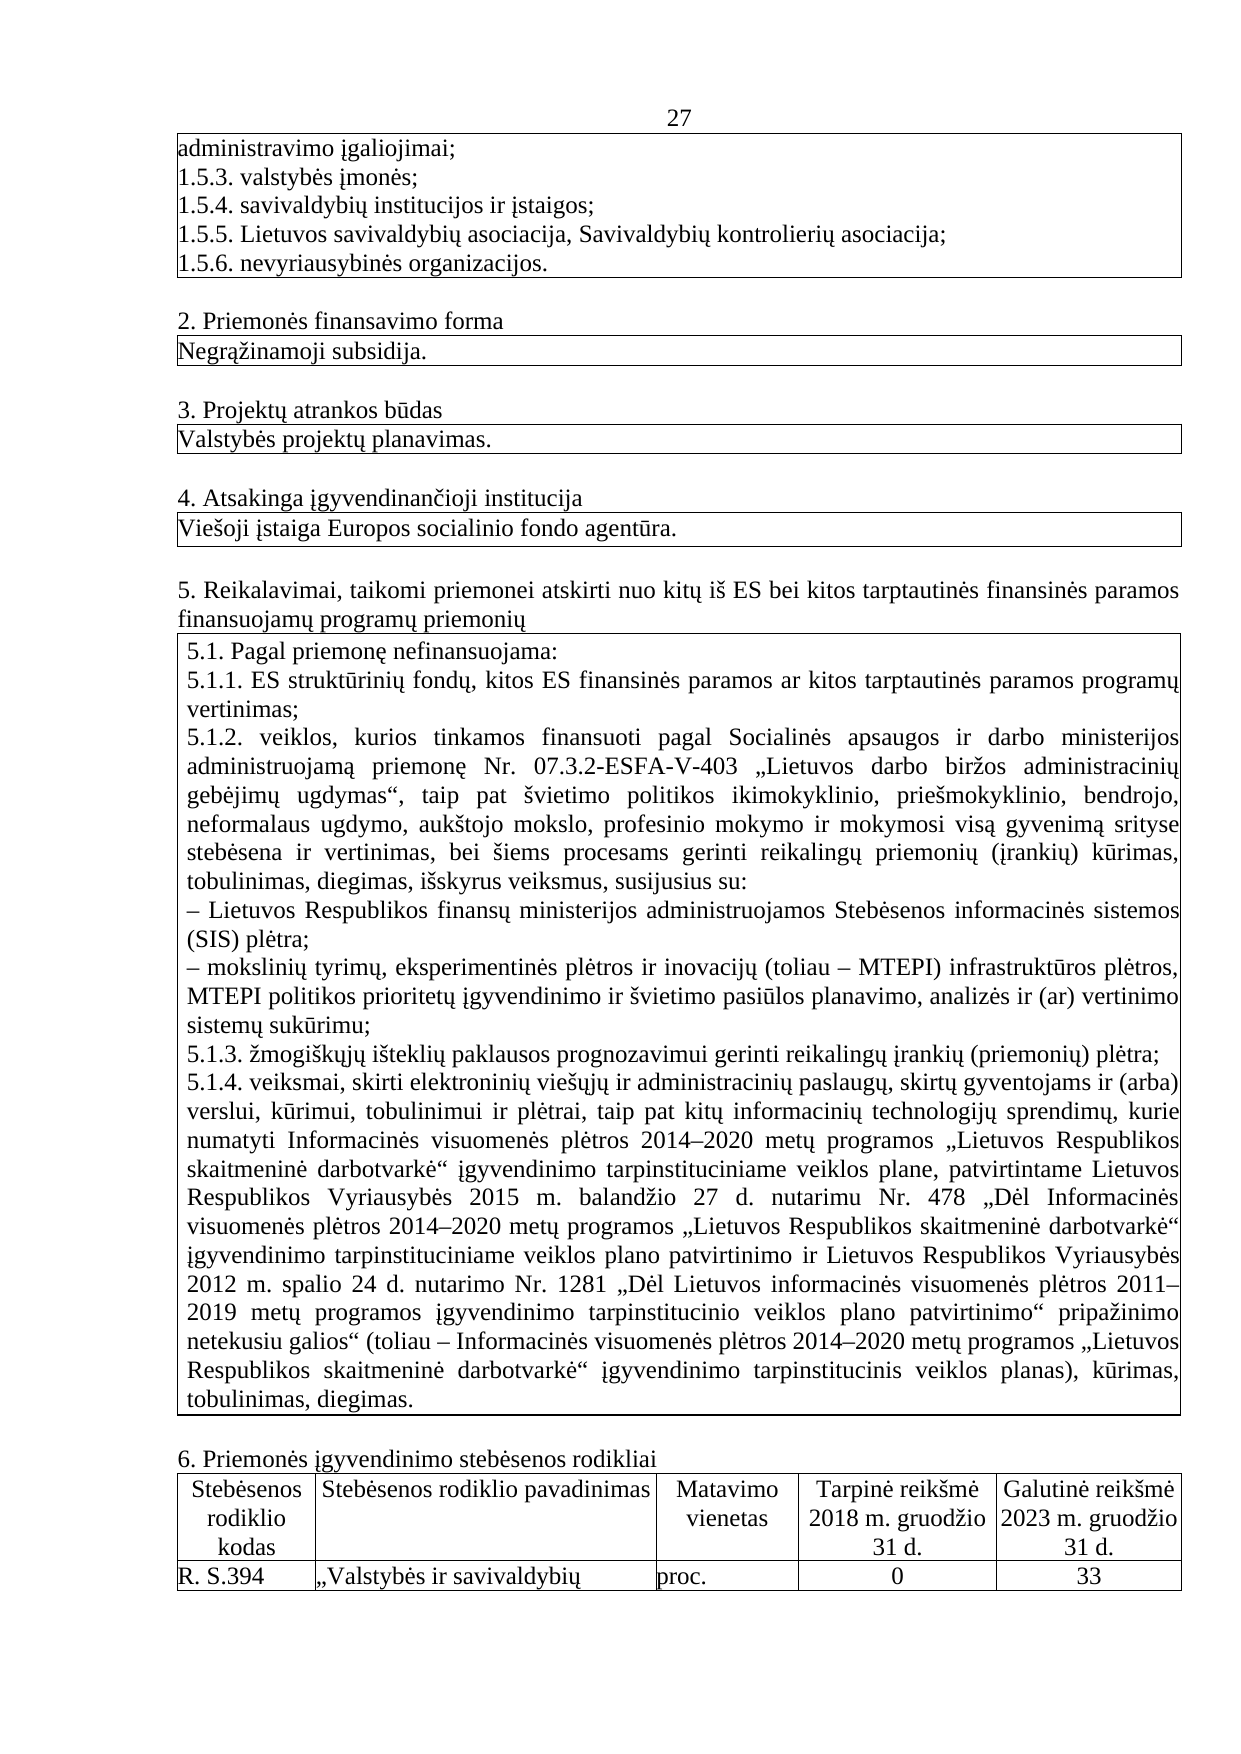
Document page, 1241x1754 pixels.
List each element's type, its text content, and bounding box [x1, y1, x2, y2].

table_cell 33 [997, 1561, 1181, 1590]
table_header Negrąžinamoji subsidija. [178, 336, 1181, 365]
table_header Tarpinė reikšmė 2018 m. gruodžio 31 d. [799, 1474, 996, 1560]
table_header Stebėsenos rodiklio kodas [178, 1474, 315, 1560]
text – Lietuvos Respublikos finansų ministerijos administruojamos Stebėsenos informacinės sistemos (SIS) plėtra; [178, 892, 1180, 949]
text 5.1.4. veiksmai, skirti elektroninių viešųjų ir administracinių paslaugų, skirtų gyventojams ir (arba) verslui, kūrimui, tobulinimui ir plėtrai, taip pat kitų informacinių technologijų sprendimų, kurie numatyti Informacinės visuomenės plėtros 2014–2020 metų programos „Lietuvos Respublikos skaitmeninė darbotvarkė“ įgyvendinimo tarpinstituciniame veiklos plane, patvirtintame Lietuvos Respublikos Vyriausybės 2015 m. balandžio 27 d. nutarimu Nr. 478 „Dėl Informacinės visuomenės plėtros 2014–2020 metų programos „Lietuvos Respublikos skaitmeninė darbotvarkė“ įgyvendinimo tarpinstituciniame veiklos plano patvirtinimo ir Lietuvos Respublikos Vyriausybės 2012 m. spalio 24 d. nutarimo Nr. 1281 „Dėl Lietuvos informacinės visuomenės plėtros 2011–2019 metų programos įgyvendinimo tarpinstitucinio veiklos plano patvirtinimo“ pripažinimo netekusiu galios“ (toliau – Informacinės visuomenės plėtros 2014–2020 metų programos „Lietuvos Respublikos skaitmeninė darbotvarkė“ įgyvendinimo tarpinstitucinis veiklos planas), kūrimas, tobulinimas, diegimas. [178, 1064, 1180, 1414]
table_cell „Valstybės ir savivaldybių [316, 1561, 656, 1590]
text 5.1. Pagal priemonę nefinansuojama: [178, 634, 1180, 662]
table_cell administravimo įgaliojimai; 1.5.3. valstybės įmonės; 1.5.4. savivaldybių institucijos ir įstaigos; 1.5.5. Lietuvos savivaldybių asociacija, Savivaldybių kontrolierių asociacija; 1.5.6. nevyriausybinės organizacijos. [178, 134, 1181, 277]
text 5.1.3. žmogiškųjų išteklių paklausos prognozavimui gerinti reikalingų įrankių (priemonių) plėtra; [178, 1036, 1180, 1064]
text 3. Projektų atrankos būdas [177, 395, 1181, 423]
text 5.1.1. ES struktūrinių fondų, kitos ES finansinės paramos ar kitos tarptautinės paramos programų vertinimas; [178, 662, 1180, 719]
table_cell R. S.394 [178, 1561, 315, 1590]
text 6. Priemonės įgyvendinimo stebėsenos rodikliai [177, 1444, 1181, 1473]
text 4. Atsakinga įgyvendinančioji institucija [177, 483, 1181, 512]
table_cell proc. [657, 1561, 798, 1590]
table_header Stebėsenos rodiklio pavadinimas [316, 1474, 656, 1560]
text – mokslinių tyrimų, eksperimentinės plėtros ir inovacijų (toliau – MTEPI) infrastruktūros plėtros, MTEPI politikos prioritetų įgyvendinimo ir švietimo pasiūlos planavimo, analizės ir (ar) vertinimo sistemų sukūrimu; [178, 949, 1180, 1036]
text 2. Priemonės finansavimo forma [177, 306, 1181, 335]
table_header Viešoji įstaiga Europos socialinio fondo agentūra. [178, 513, 1181, 546]
text 5. Reikalavimai, taikomi priemonei atskirti nuo kitų iš ES bei kitos tarptautinės finansinės paramos finansuojamų programų priemonių [177, 576, 1181, 633]
table_header Valstybės projektų planavimas. [178, 425, 1181, 453]
table_cell 0 [799, 1561, 996, 1590]
text 5.1.2. veiklos, kurios tinkamos finansuoti pagal Socialinės apsaugos ir darbo ministerijos administruojamą priemonę Nr. 07.3.2-ESFA-V-403 „Lietuvos darbo biržos administracinių gebėjimų ugdymas“, taip pat švietimo politikos ikimokyklinio, priešmokyklinio, bendrojo, neformalaus ugdymo, aukštojo mokslo, profesinio mokymo ir mokymosi visą gyvenimą srityse stebėsena ir vertinimas, bei šiems procesams gerinti reikalingų priemonių (įrankių) kūrimas, tobulinimas, diegimas, išskyrus veiksmus, susijusius su: [178, 719, 1180, 892]
table_header Matavimo vienetas [657, 1474, 798, 1560]
table_header Galutinė reikšmė 2023 m. gruodžio 31 d. [997, 1474, 1181, 1560]
